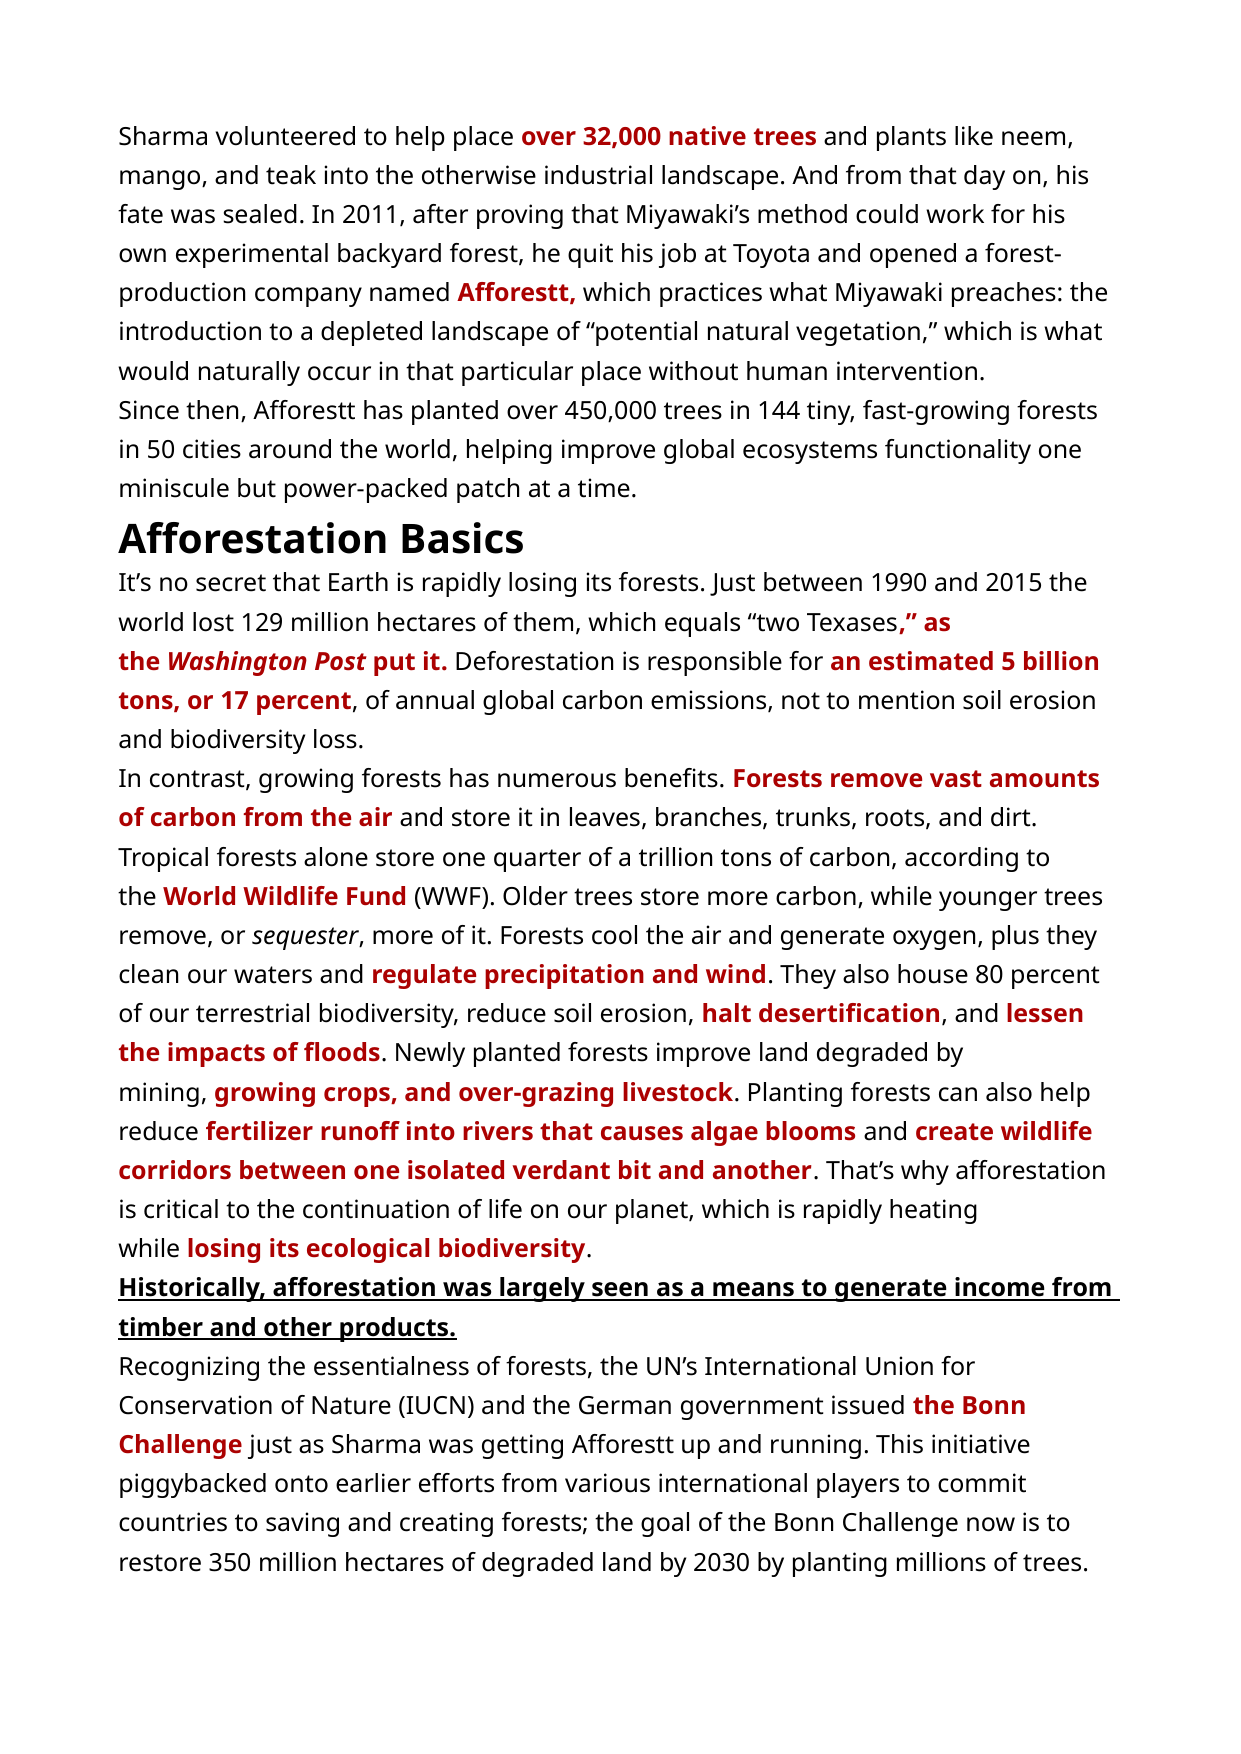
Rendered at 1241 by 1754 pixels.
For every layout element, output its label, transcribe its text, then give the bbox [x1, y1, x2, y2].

text Recognizing the essentialness of forests, the UN’s International Union for Conservation of Nature (IUCN) and the German government issued the Bonn Challenge just as Sharma was getting Afforestt up and running. This initiative piggybacked onto earlier efforts from various international players to commit countries to saving and creating forests; the goal of the Bonn Challenge now is to restore 350 million hectares of degraded land by 2030 by planting millions of trees. [118, 1348, 1122, 1578]
text In contrast, growing forests has numerous benefits. Forests remove vast amounts of carbon from the air and store it in leaves, branches, trunks, roots, and dirt. Tropical forests alone store one quarter of a trillion tons of carbon, according to the World Wildlife Fund (WWF). Older trees store more carbon, while younger trees remove, or sequester, more of it. Forests cool the air and generate oxygen, plus they clean our waters and regulate precipitation and wind. They also house 80 percent of our terrestrial biodiversity, reduce soil erosion, halt desertification, and lessen the impacts of floods. Newly planted forests improve land degraded by mining, growing crops, and over-grazing livestock. Planting forests can also help reduce fertilizer runoff into rivers that causes algae blooms and create wildlife corridors between one isolated verdant bit and another. That’s why afforestation is critical to the continuation of life on our planet, which is rapidly heating while losing its ecological biodiversity. [118, 761, 1122, 1265]
text Historically, afforestation was largely seen as a means to generate income from timber and other products. [118, 1270, 1122, 1343]
text It’s no secret that Earth is rapidly losing its forests. Just between 1990 and 2015 the world lost 129 million hectares of them, which equals “two Texases,” as the Washington Post put it. Deforestation is responsible for an estimated 5 billion tons, or 17 percent, of annual global carbon emissions, not to mention soil erosion and biodiversity loss. [118, 565, 1122, 756]
text Sharma volunteered to help place over 32,000 native trees and plants like neem, mango, and teak into the otherwise industrial landscape. And from that day on, his fate was sealed. In 2011, after proving that Miyawaki’s method could work for his own experimental backyard forest, he quit his job at Toyota and opened a forest-production company named Afforestt, which practices what Miyawaki preaches: the introduction to a depleted landscape of “potential natural vegetation,” which is what would naturally occur in that particular place without human intervention. [118, 118, 1122, 387]
subtitle Afforestation Basics [118, 510, 1122, 565]
text Since then, Afforestt has planted over 450,000 trees in 144 tiny, fast-growing forests in 50 cities around the world, helping improve global ecosystems functionality one miniscule but power-packed patch at a time. [118, 392, 1122, 505]
